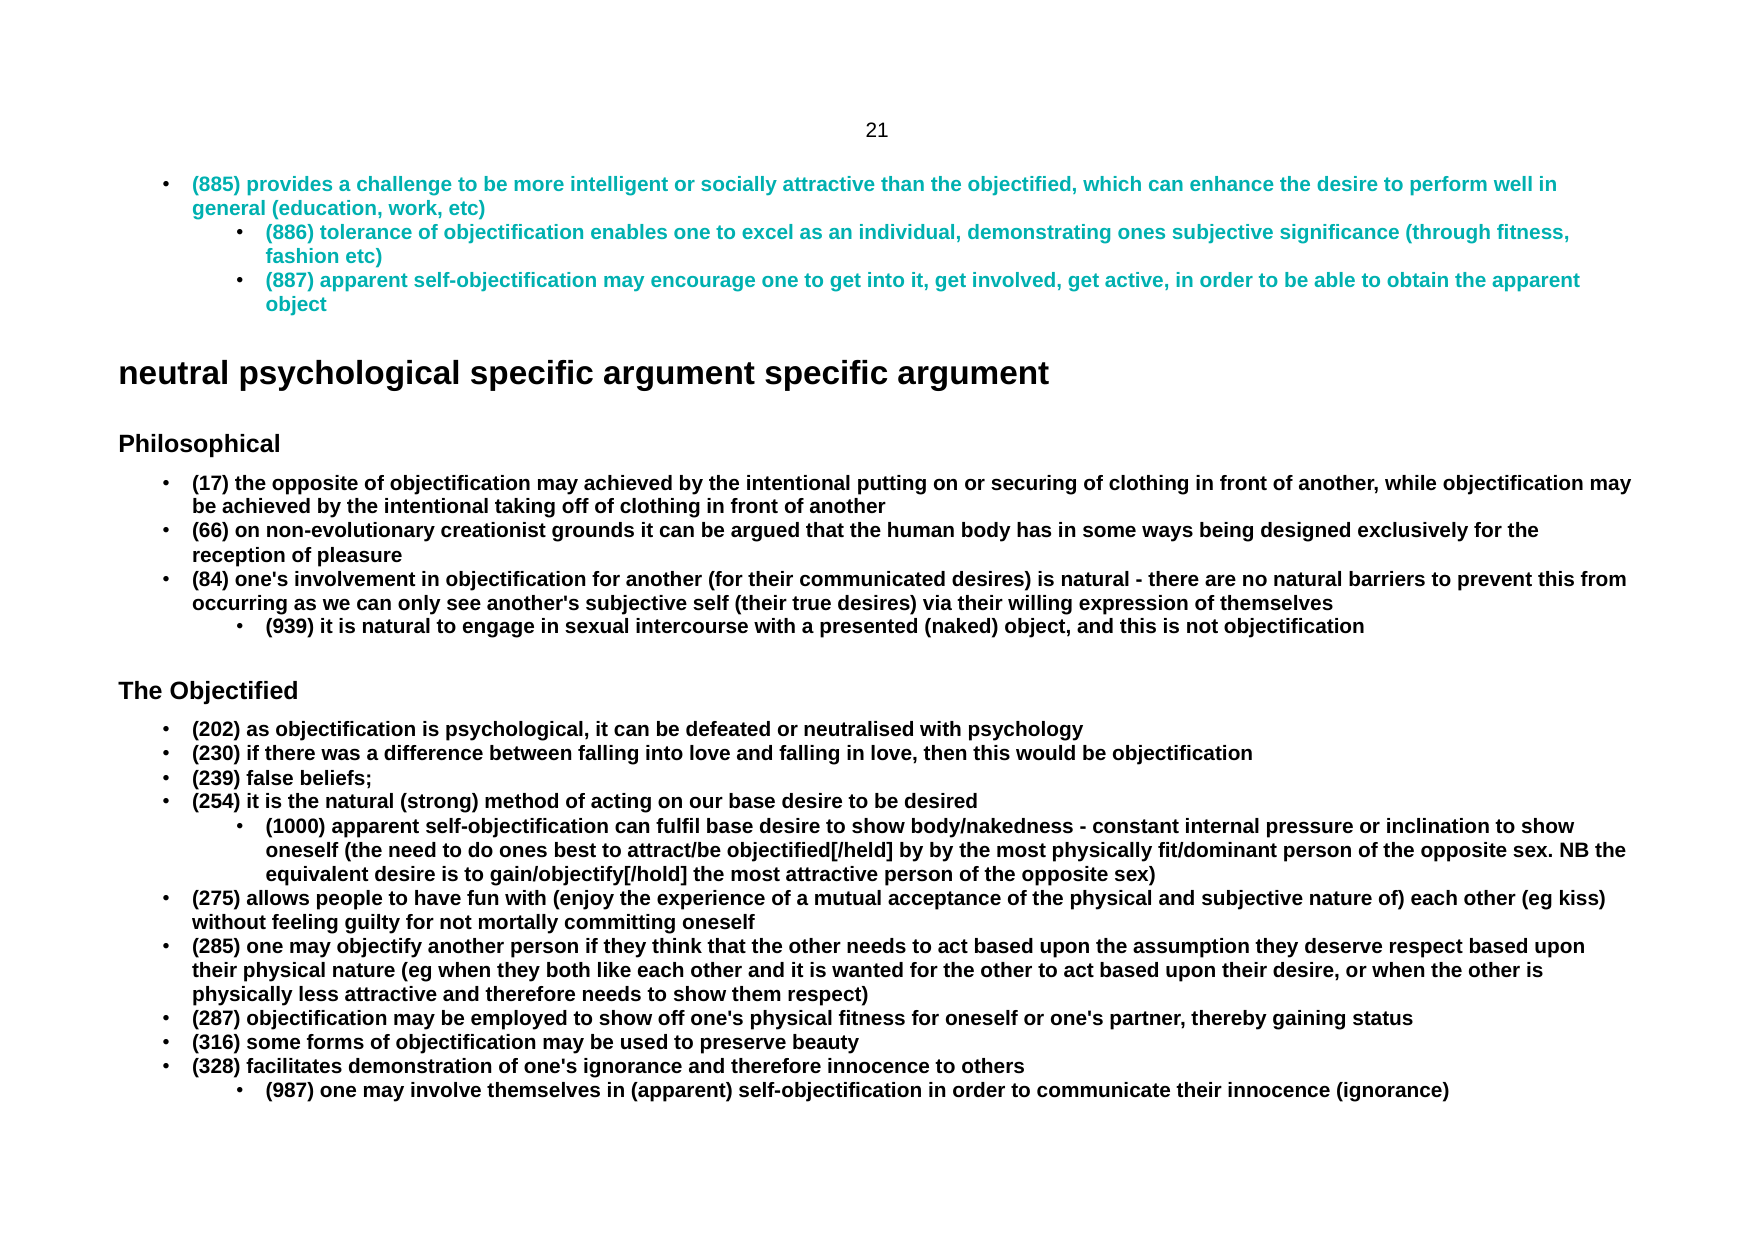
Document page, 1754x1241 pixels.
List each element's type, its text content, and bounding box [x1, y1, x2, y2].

list (17) the opposite of objectification may achieved by the intentional putting on or securing of clothing in front of another, while objectification may be achieved by the intentional taking off of clothing in front of another [162, 470, 1636, 518]
subtitle Philosophical [118, 429, 1636, 458]
subtitle neutral psychological specific argument specific argument [118, 353, 1636, 392]
list (939) it is natural to engage in sexual intercourse with a presented (naked) object, and this is not objectification [236, 614, 1636, 638]
list (275) allows people to have fun with (enjoy the experience of a mutual acceptance of the physical and subjective nature of) each other (eg kiss) without feeling guilty for not mortally committing oneself [162, 885, 1636, 933]
list (885) provides a challenge to be more intelligent or socially attractive than the objectified, which can enhance the desire to perform well in general (education, work, etc) [162, 172, 1636, 219]
subtitle The Objectified [118, 676, 1636, 705]
list (328) facilitates demonstration of one's ignorance and therefore innocence to others [162, 1053, 1636, 1078]
list (254) it is the natural (strong) method of acting on our base desire to be desired [162, 789, 1636, 813]
list (886) tolerance of objectification enables one to excel as an individual, demonstrating ones subjective significance (through fitness, fashion etc) [236, 219, 1636, 268]
list (239) false beliefs; [162, 765, 1636, 789]
list (287) objectification may be employed to show off one's physical fitness for oneself or one's partner, thereby gaining status [162, 1005, 1636, 1029]
list (1000) apparent self-objectification can fulfil base desire to show body/nakedness - constant internal pressure or inclination to show oneself (the need to do ones best to attract/be objectified[/held] by by the most physically fit/dominant person of the opposite sex. NB the equivalent desire is to gain/objectify[/hold] the most attractive person of the opposite sex) [236, 813, 1636, 885]
list (285) one may objectify another person if they think that the other needs to act based upon the assumption they deserve respect based upon their physical nature (eg when they both like each other and it is wanted for the other to act based upon their desire, or when the other is physically less attractive and therefore needs to show them respect) [162, 933, 1636, 1005]
list (84) one's involvement in objectification for another (for their communicated desires) is natural - there are no natural barriers to prevent this from occurring as we can only see another's subjective self (their true desires) via their willing expression of themselves [162, 566, 1636, 614]
list (887) apparent self-objectification may encourage one to get into it, get involved, get active, in order to be able to obtain the apparent object [236, 268, 1636, 316]
list (202) as objectification is psychological, it can be defeated or neutralised with psychology [162, 717, 1636, 741]
list (230) if there was a difference between falling into love and falling in love, then this would be objectification [162, 741, 1636, 765]
list (987) one may involve themselves in (apparent) self-objectification in order to communicate their innocence (ignorance) [236, 1078, 1636, 1102]
list (316) some forms of objectification may be used to preserve beauty [162, 1029, 1636, 1053]
list (66) on non-evolutionary creationist grounds it can be argued that the human body has in some ways being designed exclusively for the reception of pleasure [162, 518, 1636, 566]
